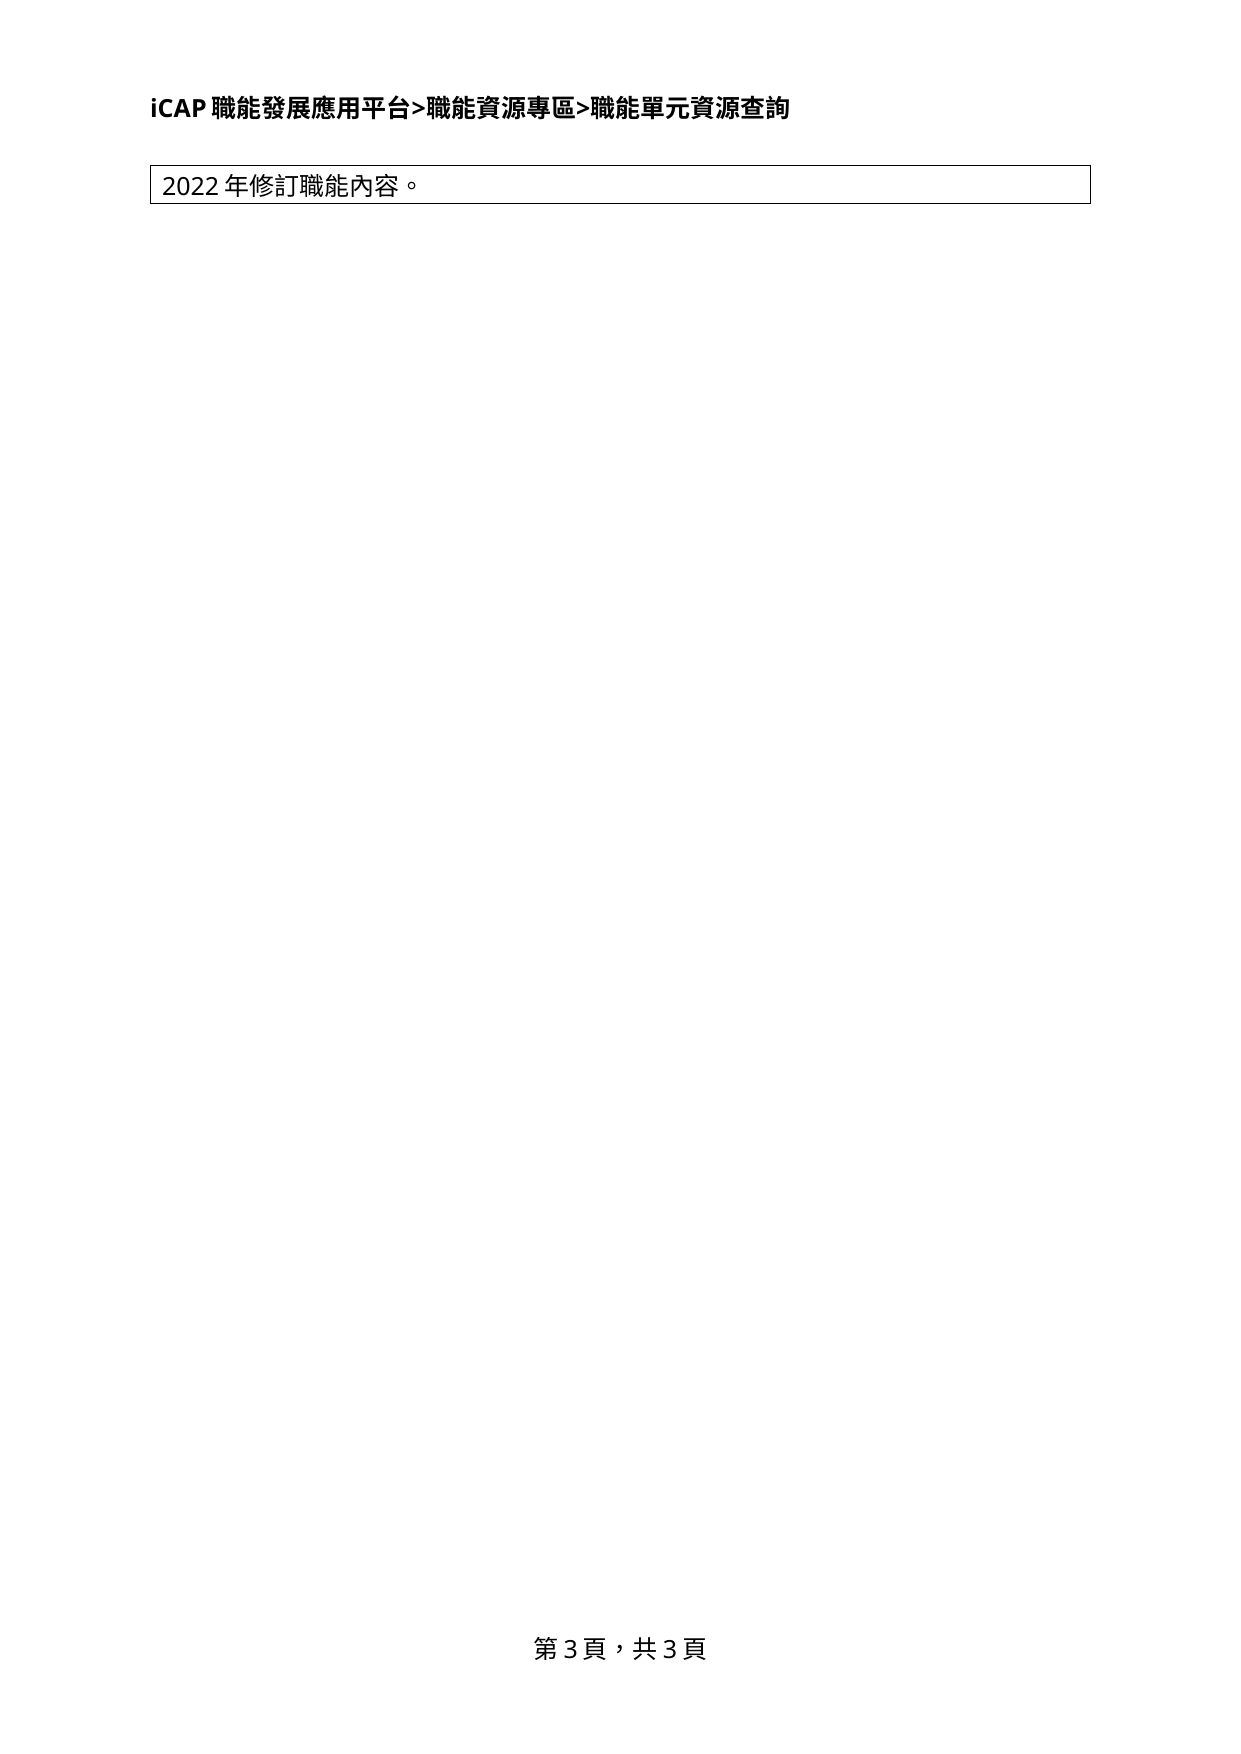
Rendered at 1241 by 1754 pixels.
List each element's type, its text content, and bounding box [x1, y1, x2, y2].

table_cell 2022年修訂職能內容。 [151, 166, 1090, 203]
